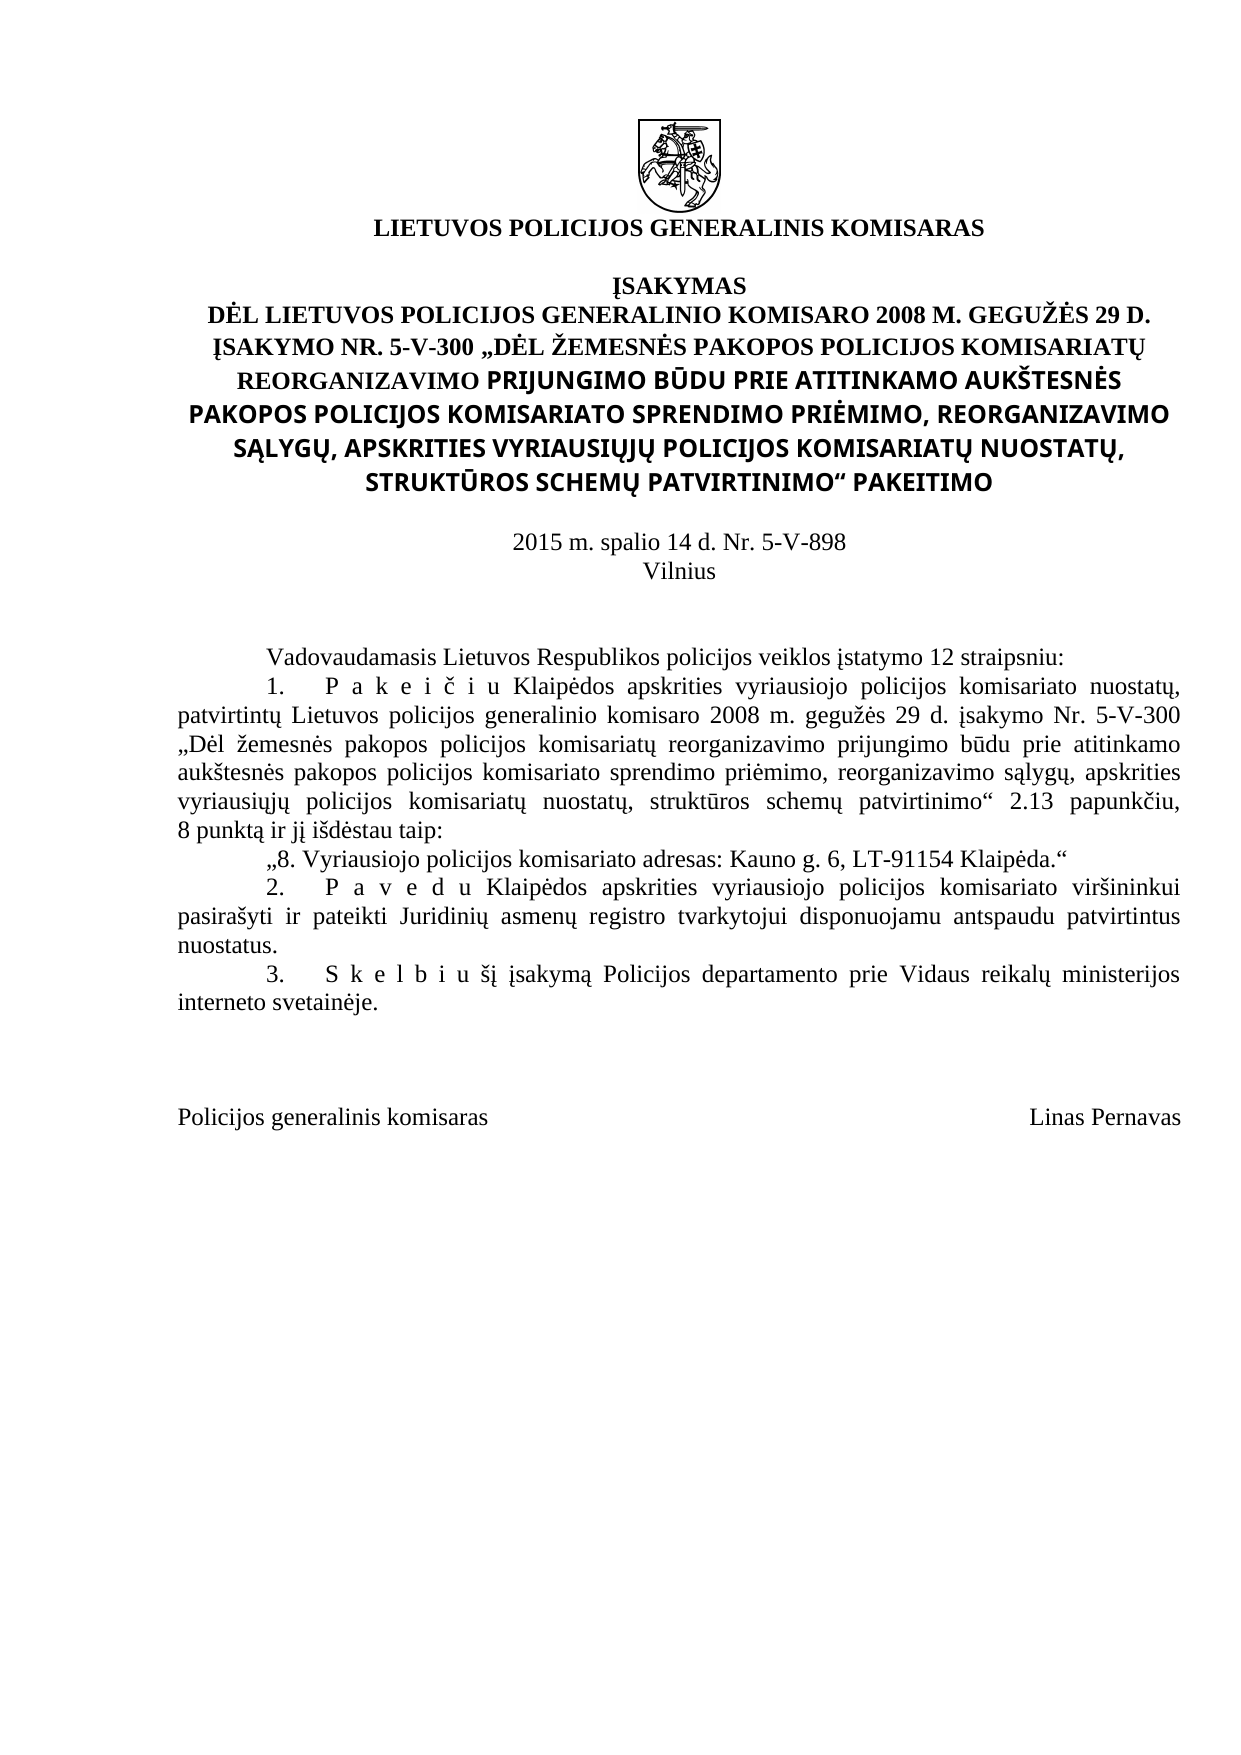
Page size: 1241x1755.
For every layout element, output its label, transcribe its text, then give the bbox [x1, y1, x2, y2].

text LIETUVOS POLICIJOS GENERALINIS KOMISARAS [177, 213, 1181, 242]
text 2. P a v e d u Klaipėdos apskrities vyriausiojo policijos komisariato viršininkui pasirašyti ir pateikti Juridinių asmenų registro tvarkytojui disponuojamu antspaudu patvirtintus nuostatus. [177, 872, 1181, 959]
text ĮSAKYMAS [177, 271, 1181, 300]
text 1. P a k e i č i u Klaipėdos apskrities vyriausiojo policijos komisariato nuostatų, patvirtintų Lietuvos policijos generalinio komisaro 2008 m. gegužės 29 d. įsakymo Nr. 5-V-300 „Dėl žemesnės pakopos policijos komisariatų reorganizavimo prijungimo būdu prie atitinkamo aukštesnės pakopos policijos komisariato sprendimo priėmimo, reorganizavimo sąlygų, apskrities vyriausiųjų policijos komisariatų nuostatų, struktūros schemų patvirtinimo“ 2.13 papunkčiu, 8 punktą ir jį išdėstau taip: [177, 671, 1181, 844]
text 2015 m. spalio 14 d. Nr. 5-V-898 [177, 527, 1181, 556]
text „8. Vyriausiojo policijos komisariato adresas: Kauno g. 6, LT-91154 Klaipėda.“ [177, 844, 1181, 872]
text Vadovaudamasis Lietuvos Respublikos policijos veiklos įstatymo 12 straipsniu: [177, 642, 1181, 671]
text Vilnius [177, 556, 1181, 585]
text Policijos generalinis komisaras Linas Pernavas [177, 1102, 1181, 1131]
text 3. S k e l b i u šį įsakymą Policijos departamento prie Vidaus reikalų ministerijos interneto svetainėje. [177, 959, 1181, 1016]
text DĖL LIETUVOS POLICIJOS GENERALINIO KOMISARO 2008 M. GEGUŽĖS 29 D. ĮSAKYMO NR. 5-V-300 „DĖL ŽEMESNĖS PAKOPOS POLICIJOS KOMISARIATŲ REORGANIZAVIMO PRIJUNGIMO BŪDU PRIE ATITINKAMO AUKŠTESNĖS PAKOPOS POLICIJOS KOMISARIATO SPRENDIMO PRIĖMIMO, REORGANIZAVIMO SĄLYGŲ, APSKRITIES VYRIAUSIŲJŲ POLICIJOS KOMISARIATŲ NUOSTATŲ, STRUKTŪROS SCHEMŲ PATVIRTINIMO“ PAKEITIMO [177, 300, 1181, 499]
